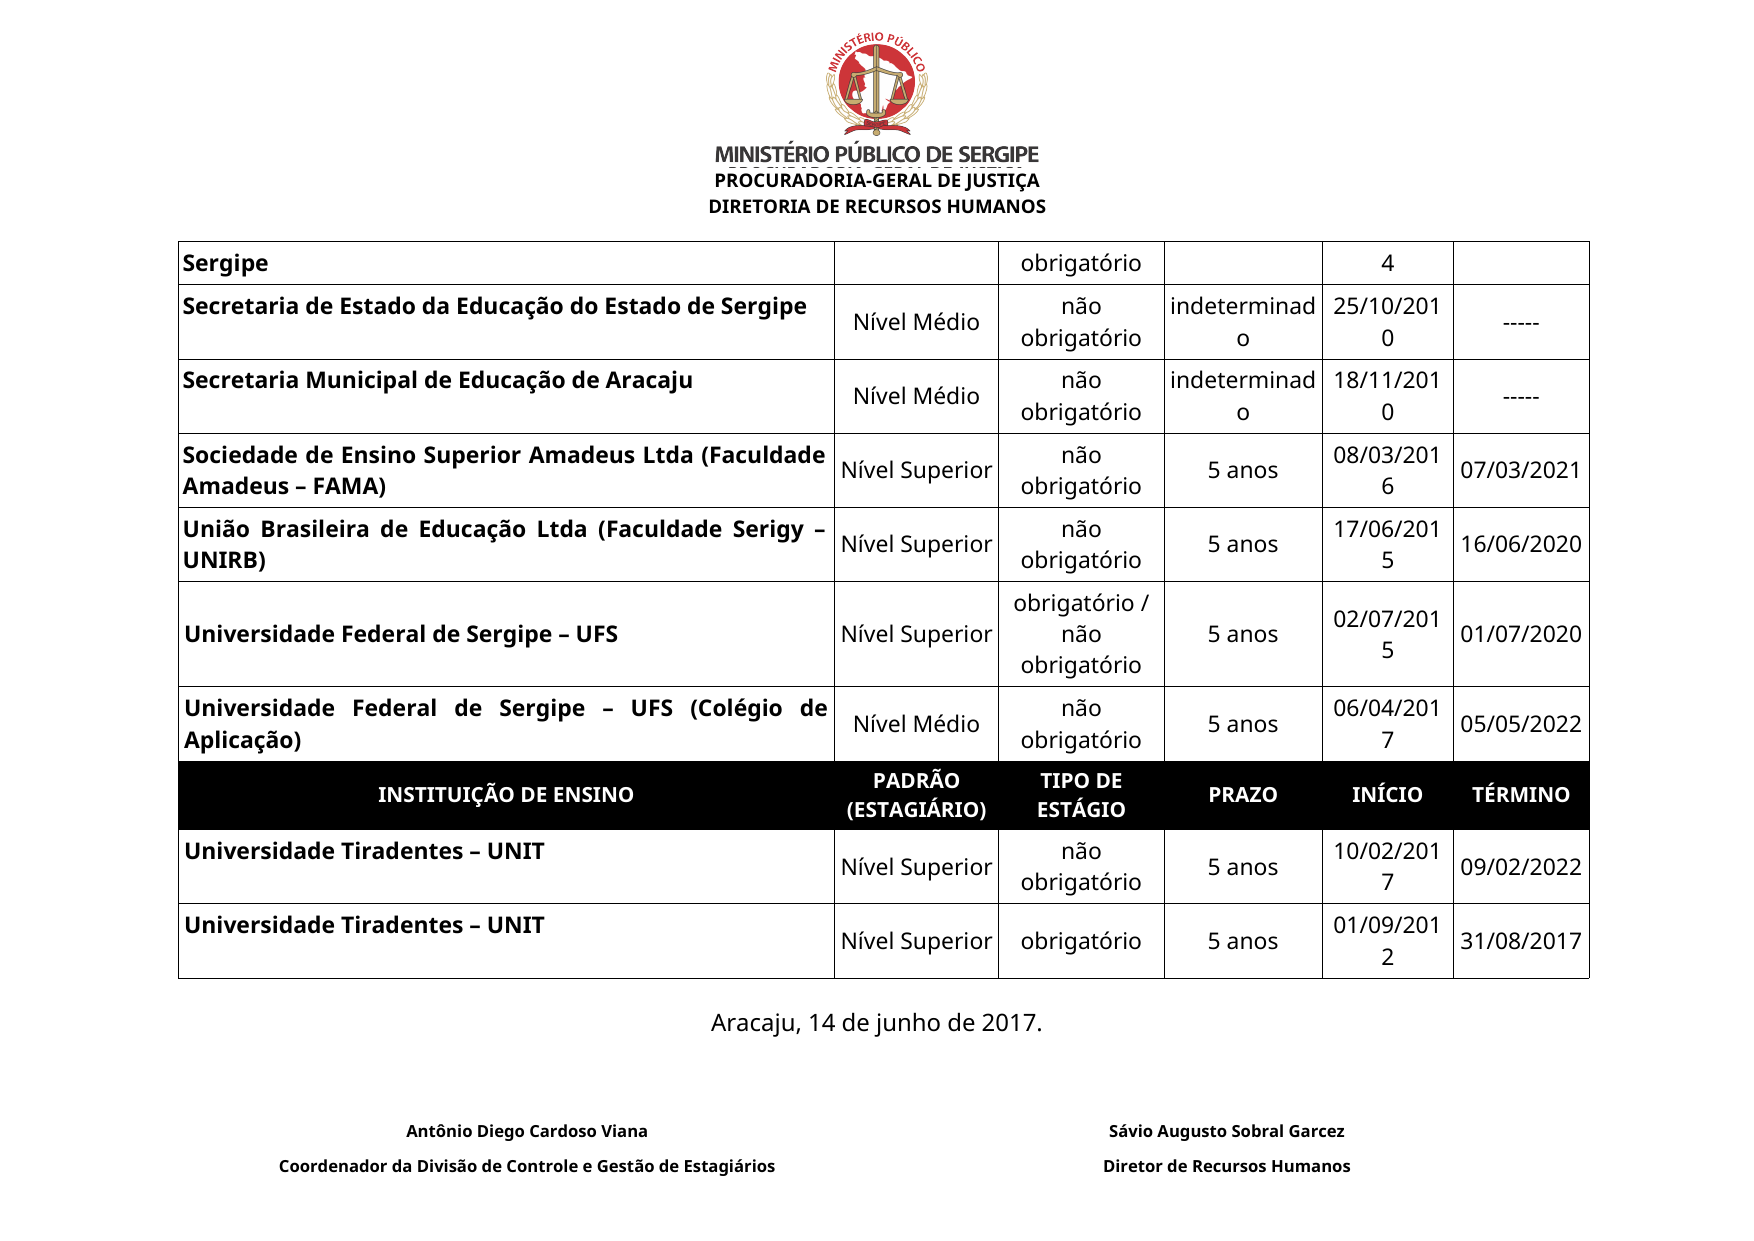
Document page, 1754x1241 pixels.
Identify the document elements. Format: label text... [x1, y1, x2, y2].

table_cell Sergipe [179, 242, 834, 284]
picture [715, 32, 1039, 168]
table_cell 31/08/2017 [1454, 904, 1589, 977]
table_cell Tipo de Estágio [999, 762, 1164, 829]
table_cell não obrigatório [999, 687, 1164, 761]
table_cell Nível Médio [835, 687, 998, 761]
table_cell obrigatório [999, 904, 1164, 977]
table_cell 01/09/2012 [1323, 904, 1453, 977]
table_cell Secretaria Municipal de Educação de Aracaju [179, 360, 834, 433]
table_cell Diretor de Recursos Humanos [877, 1149, 1577, 1183]
table_cell 10/02/2017 [1323, 830, 1453, 903]
table_cell não obrigatório [999, 830, 1164, 903]
table_cell 07/03/2021 [1454, 434, 1589, 507]
table_cell não obrigatório [999, 360, 1164, 433]
table_cell Nível Superior [835, 904, 998, 977]
table_cell [1454, 242, 1589, 284]
table_cell Nível Superior [835, 582, 998, 686]
table_cell Nível Superior [835, 830, 998, 903]
table_cell Nível Médio [835, 360, 998, 433]
table_cell 5 anos [1165, 904, 1322, 977]
table_cell não obrigatório [999, 434, 1164, 507]
table_cell Início [1323, 762, 1453, 829]
table_cell Nível Médio [835, 285, 998, 358]
table_cell 02/07/2015 [1323, 582, 1453, 686]
table_cell 05/05/2022 [1454, 687, 1589, 761]
table_cell Nível Superior [835, 434, 998, 507]
table_cell 5 anos [1165, 582, 1322, 686]
table_cell ----- [1454, 285, 1589, 358]
table_cell 5 anos [1165, 830, 1322, 903]
table_cell 09/02/2022 [1454, 830, 1589, 903]
table_cell Nível Superior [835, 508, 998, 581]
table_cell Universidade Federal de Sergipe – UFS (Colégio de Aplicação) [179, 687, 834, 761]
table_cell 25/10/2010 [1323, 285, 1453, 358]
table_cell 06/04/2017 [1323, 687, 1453, 761]
table_cell 01/07/2020 [1454, 582, 1589, 686]
table_cell Coordenador da Divisão de Controle e Gestão de Estagiários [177, 1149, 877, 1183]
table_cell 17/06/2015 [1323, 508, 1453, 581]
table_cell Sociedade de Ensino Superior Amadeus Ltda (Faculdade Amadeus – FAMA) [179, 434, 834, 507]
table_cell obrigatório / não obrigatório [999, 582, 1164, 686]
text Aracaju, 14 de junho de 2017. [177, 1006, 1577, 1039]
table_cell 18/11/2010 [1323, 360, 1453, 433]
table_cell Universidade Tiradentes – UNIT [179, 904, 834, 977]
table_cell [835, 242, 998, 284]
table_cell 4 [1323, 242, 1453, 284]
table_header Sávio Augusto Sobral Garcez [877, 1114, 1577, 1148]
table_cell Universidade Federal de Sergipe – UFS [179, 582, 834, 686]
table_cell Padrão (estagiário) [835, 762, 998, 829]
table_cell 16/06/2020 [1454, 508, 1589, 581]
table_cell Prazo [1165, 762, 1322, 829]
table_cell indeterminado [1165, 360, 1322, 433]
table_cell Instituição de ensino [179, 762, 834, 829]
table_cell Universidade Tiradentes – UNIT [179, 830, 834, 903]
table_cell [1165, 242, 1322, 284]
table_cell 5 anos [1165, 687, 1322, 761]
table_cell Término [1454, 762, 1589, 829]
table_header Antônio Diego Cardoso Viana [177, 1114, 877, 1148]
table_cell ----- [1454, 360, 1589, 433]
table_cell não obrigatório [999, 508, 1164, 581]
table_cell obrigatório [999, 242, 1164, 284]
table_cell 08/03/2016 [1323, 434, 1453, 507]
table_cell indeterminado [1165, 285, 1322, 358]
table_cell Secretaria de Estado da Educação do Estado de Sergipe [179, 285, 834, 358]
table_cell União Brasileira de Educação Ltda (Faculdade Serigy – UNIRB) [179, 508, 834, 581]
table_cell 5 anos [1165, 508, 1322, 581]
table_cell não obrigatório [999, 285, 1164, 358]
table_cell 5 anos [1165, 434, 1322, 507]
